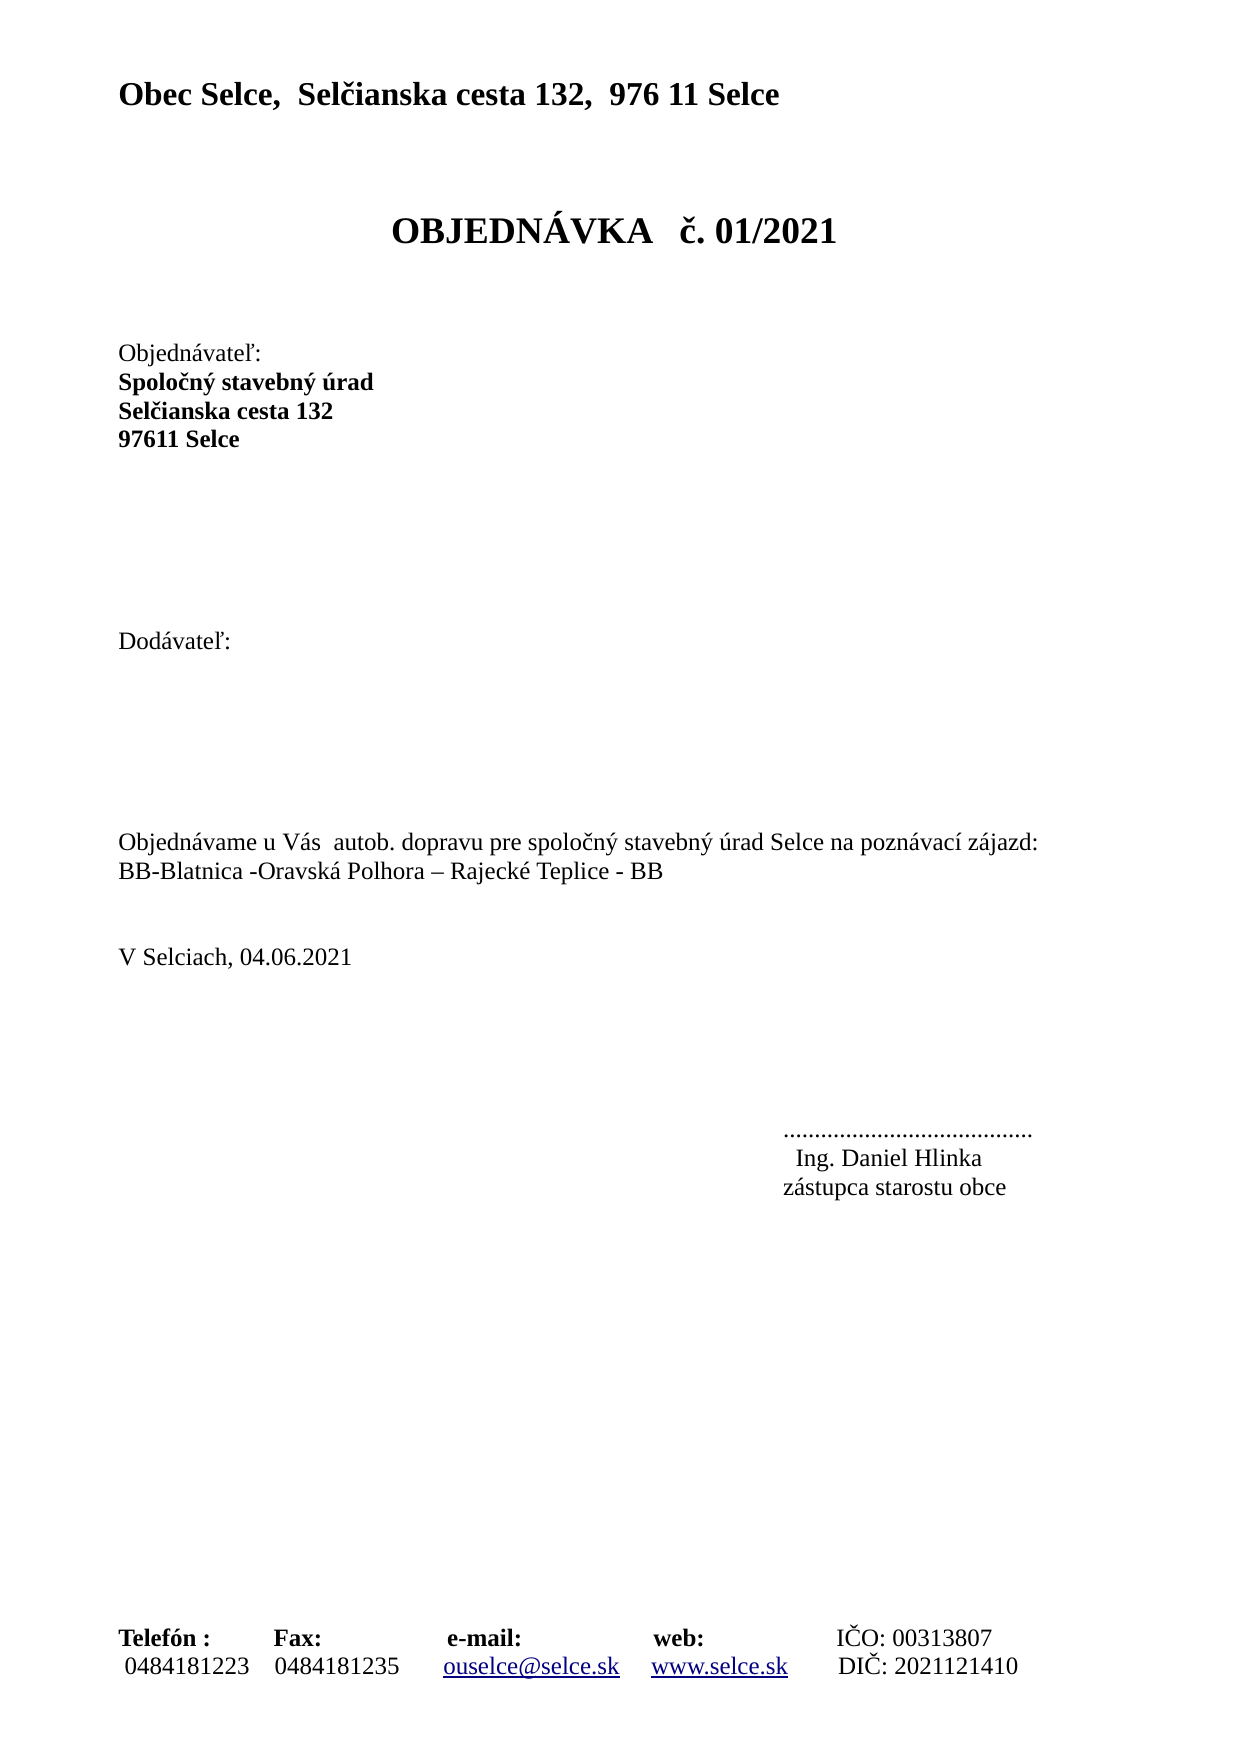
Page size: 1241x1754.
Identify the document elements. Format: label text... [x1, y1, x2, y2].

text Selčianska cesta 132 [118, 396, 1122, 424]
text V Selciach, 04.06.2021 [118, 942, 1122, 971]
text Objednávame u Vás autob. dopravu pre spoločný stavebný úrad Selce na poznávací zájazd: [118, 827, 1122, 856]
text Ing. Daniel Hlinka [118, 1143, 1122, 1172]
text OBJEDNÁVKA č. 01/2021 [118, 209, 1122, 252]
text Dodávateľ: [118, 626, 1122, 654]
text ........................................ [118, 1114, 1122, 1143]
text Spoločný stavebný úrad [118, 367, 1122, 396]
text BB-Blatnica -Oravská Polhora – Rajecké Teplice - BB [118, 856, 1122, 884]
text Objednávateľ: [118, 338, 1122, 367]
text 97611 Selce [118, 424, 1122, 453]
text zástupca starostu obce [118, 1172, 1122, 1201]
